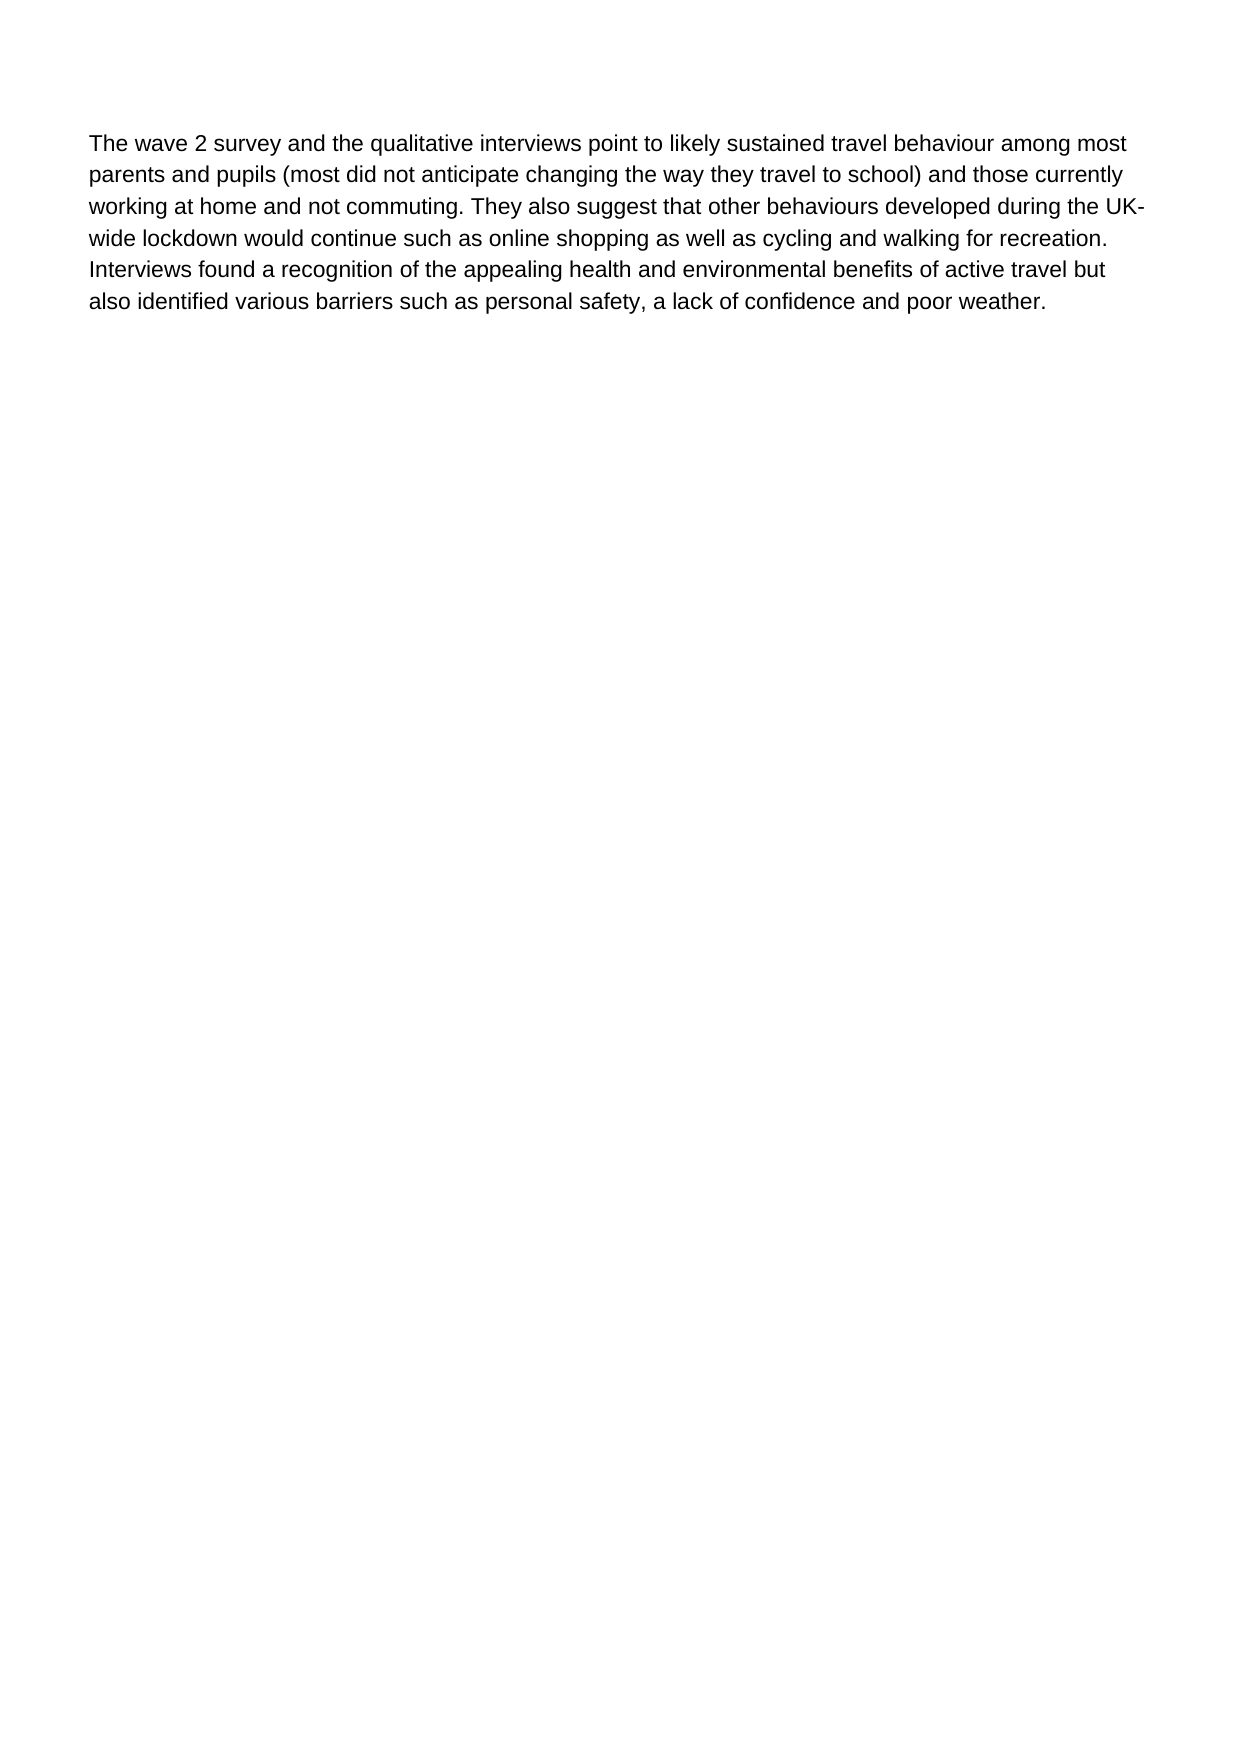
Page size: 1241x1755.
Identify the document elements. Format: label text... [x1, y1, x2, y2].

text The wave 2 survey and the qualitative interviews point to likely sustained travel behaviour among most parents and pupils (most did not anticipate changing the way they travel to school) and those currently working at home and not commuting. They also suggest that other behaviours developed during the UK-wide lockdown would continue such as online shopping as well as cycling and walking for recreation. Interviews found a recognition of the appealing health and environmental benefits of active travel but also identified various barriers such as personal safety, a lack of confidence and poor weather. [89, 130, 1152, 314]
